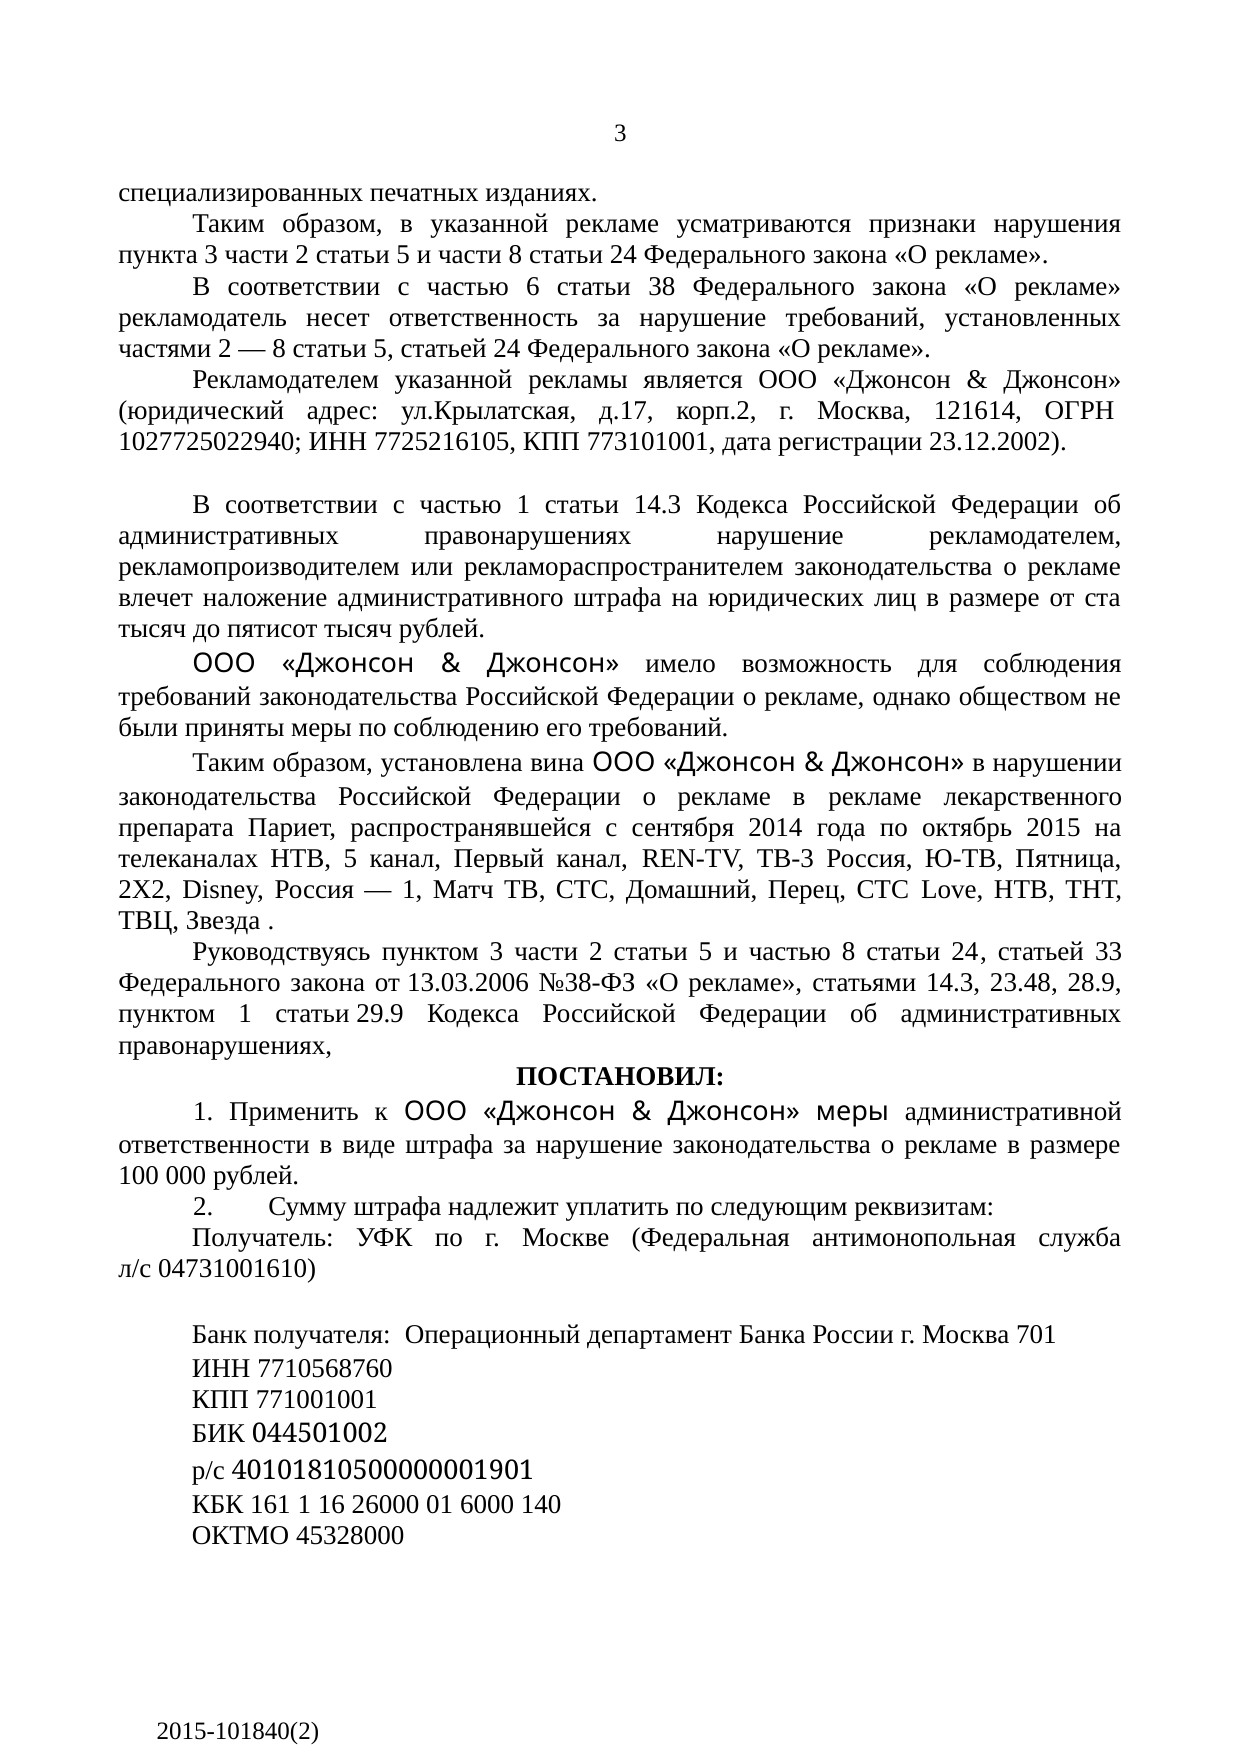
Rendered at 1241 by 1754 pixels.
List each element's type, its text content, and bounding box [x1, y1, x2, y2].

text 1. Применить к ООО «Джонсон & Джонсон» меры административной ответственности в виде штрафа за нарушение законодательства о рекламе в размере 100 000 рублей. [118, 1091, 1122, 1190]
text р/с 40101810500000001901 [118, 1451, 1122, 1488]
text ПОСТАНОВИЛ: [118, 1060, 1122, 1091]
text Руководствуясь пунктом 3 части 2 статьи 5 и частью 8 статьи 24, статьей 33 Федерального закона от 13.03.2006 №38-ФЗ «О рекламе», статьями 14.3, 23.48, 28.9, пунктом 1 статьи 29.9 Кодекса Российской Федерации об административных правонарушениях, [118, 935, 1122, 1060]
text ОКТМО 45328000 [118, 1519, 1122, 1550]
text КПП 771001001 [118, 1383, 1122, 1414]
text Получатель: УФК по г. Москве (Федеральная антимонопольная служба л/с 04731001610) [118, 1221, 1122, 1284]
text В соответствии с частью 6 статьи 38 Федерального закона «О рекламе» рекламодатель несет ответственность за нарушение требований, установленных частями 2 — 8 статьи 5, статьей 24 Федерального закона «О рекламе». [118, 270, 1122, 363]
text Банк получателя: Операционный департамент Банка России г. Москва 701 [118, 1315, 1122, 1352]
text ИНН 7710568760 [118, 1352, 1122, 1383]
text Таким образом, в указанной рекламе усматриваются признаки нарушения пункта 3 части 2 статьи 5 и части 8 статьи 24 Федерального закона «О рекламе». [118, 207, 1122, 270]
text В соответствии с частью 1 статьи 14.3 Кодекса Российской Федерации об административных правонарушениях нарушение рекламодателем, рекламопроизводителем или рекламораспространителем законодательства о рекламе влечет наложение административного штрафа на юридических лиц в размере от ста тысяч до пятисот тысяч рублей. [118, 488, 1122, 643]
text Таким образом, установлена вина ООО «Джонсон & Джонсон» в нарушении законодательства Российской Федерации о рекламе в рекламе лекарственного препарата Париет, распространявшейся с сентября 2014 года по октябрь 2015 на телеканалах НТВ, 5 канал, Первый канал, REN-TV, ТВ-3 Россия, Ю-ТВ, Пятница, 2Х2, Disney, Россия — 1, Матч ТВ, СТС, Домашний, Перец, СТС Love, НТВ, ТНТ, ТВЦ, Звезда . [118, 743, 1122, 935]
text ООО «Джонсон & Джонсон» имело возможность для соблюдения требований законодательства Российской Федерации о рекламе, однако обществом не были приняты меры по соблюдению его требований. [118, 643, 1122, 743]
list Сумму штрафа надлежит уплатить по следующим реквизитам: [118, 1190, 1122, 1221]
text КБК 161 1 16 26000 01 6000 140 [118, 1488, 1122, 1519]
text БИК 044501002 [118, 1414, 1122, 1451]
text Рекламодателем указанной рекламы является ООО «Джонсон & Джонсон» (юридический адрес: ул.Крылатская, д.17, корп.2, г. Москва, 121614, ОГРН 1027725022940; ИНН 7725216105, КПП 773101001, дата регистрации 23.12.2002). [118, 363, 1122, 457]
text специализированных печатных изданиях. [118, 176, 1122, 207]
